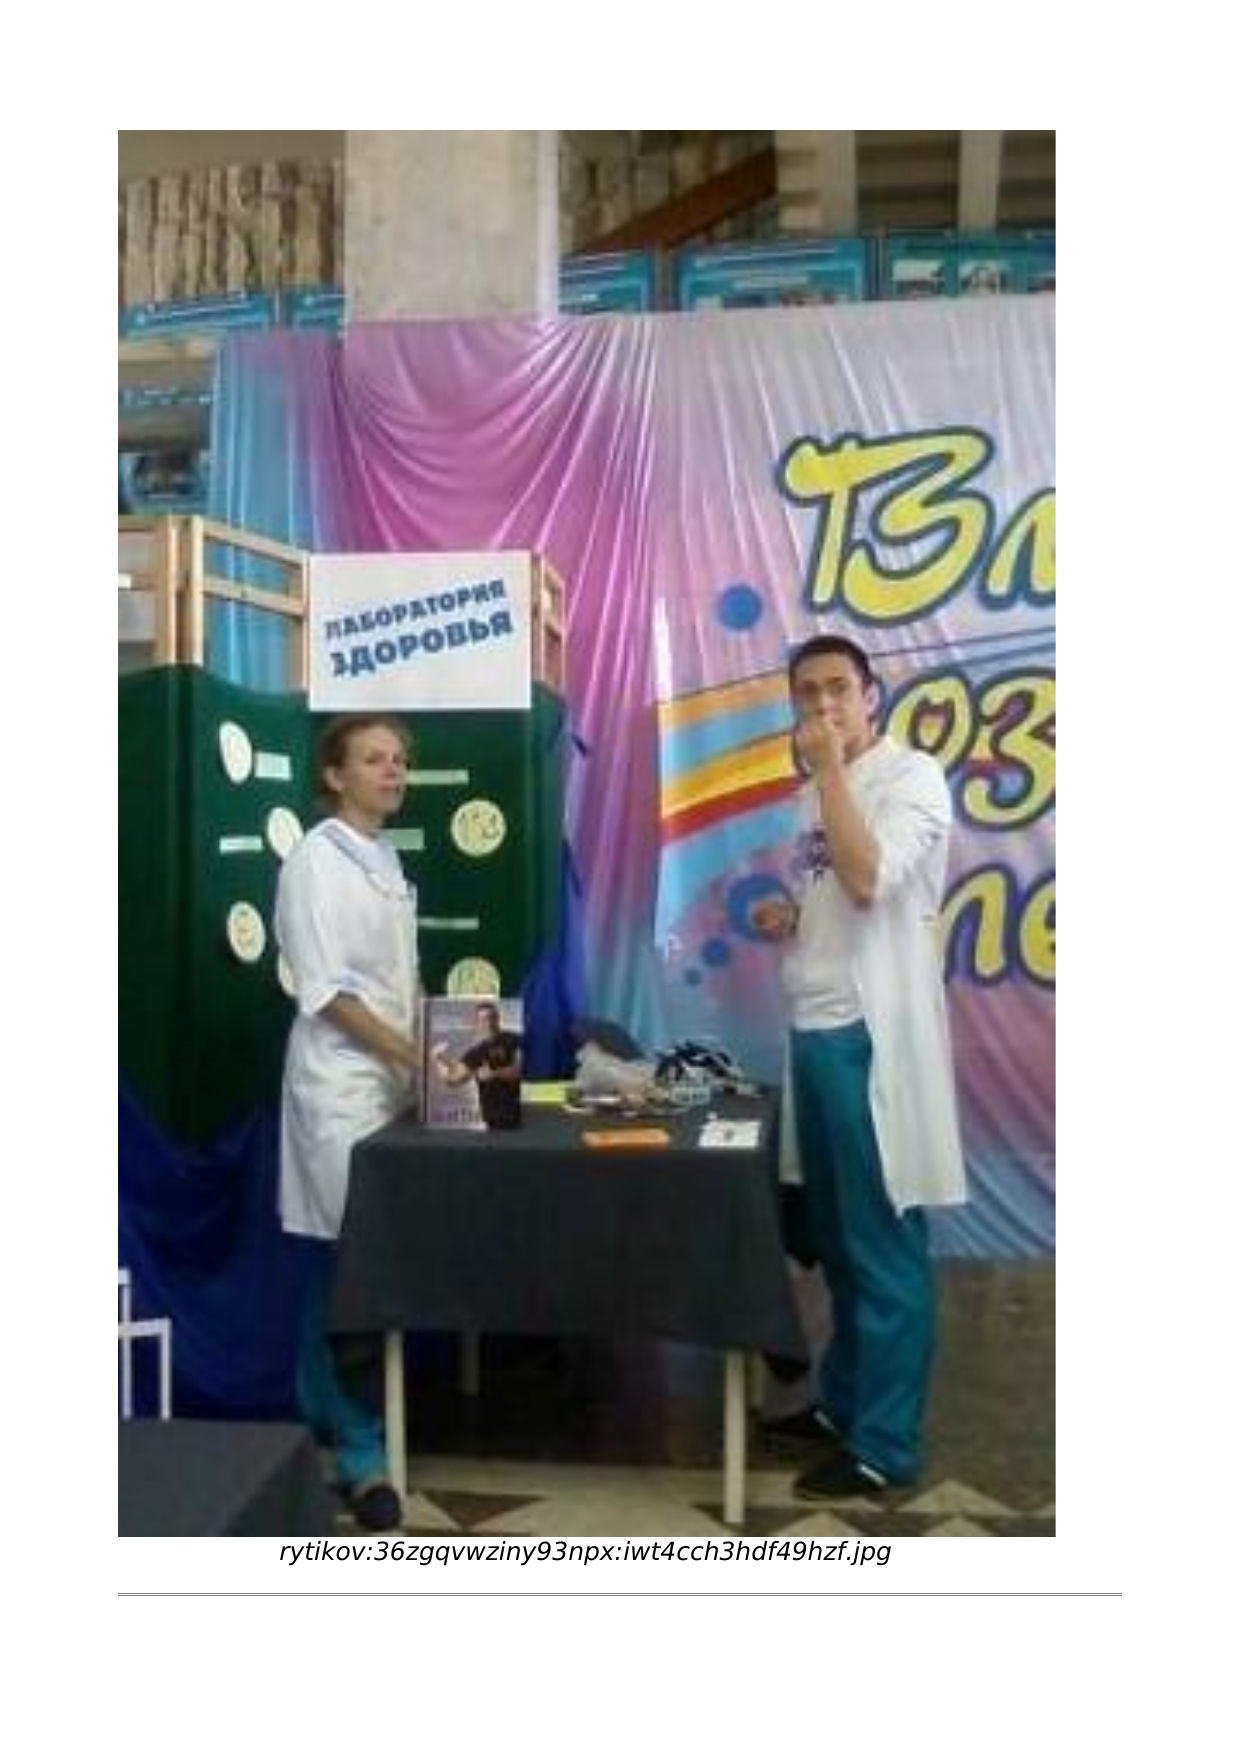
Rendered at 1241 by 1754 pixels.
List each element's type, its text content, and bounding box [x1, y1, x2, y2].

text rytikov:36zgqvwziny93npx:iwt4cch3hdf49hzf.jpg [118, 1537, 1056, 1566]
picture [118, 130, 1056, 1537]
